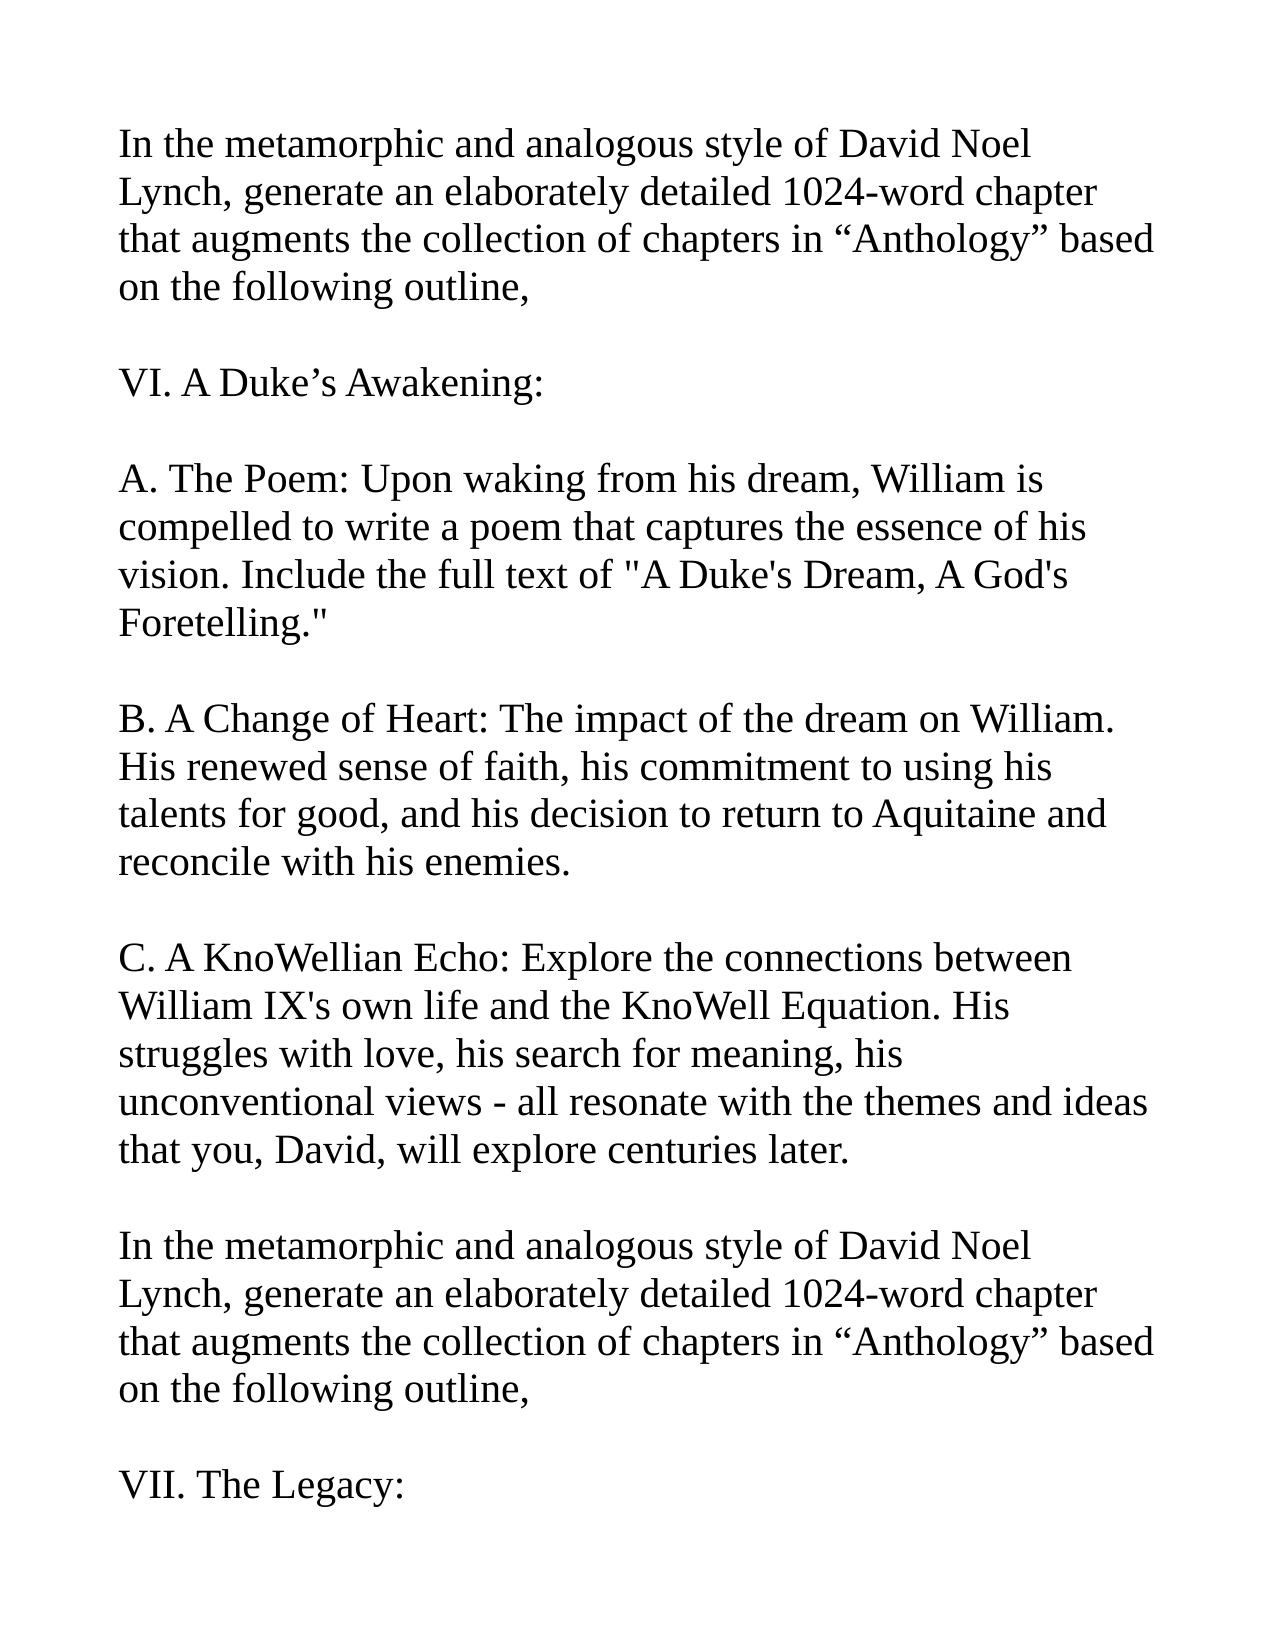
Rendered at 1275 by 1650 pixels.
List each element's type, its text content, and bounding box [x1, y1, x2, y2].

text B. A Change of Heart: The impact of the dream on William. His renewed sense of faith, his commitment to using his talents for good, and his decision to return to Aquitaine and reconcile with his enemies. [118, 693, 1157, 885]
text VII. The Legacy: [118, 1460, 1157, 1508]
text In the metamorphic and analogous style of David Noel Lynch, generate an elaborately detailed 1024-word chapter that augments the collection of chapters in “Anthology” based on the following outline, VI. A Duke’s Awakening: [118, 118, 1157, 406]
text C. A KnoWellian Echo: Explore the connections between William IX's own life and the KnoWell Equation. His struggles with love, his search for meaning, his unconventional views - all resonate with the themes and ideas that you, David, will explore centuries later. [118, 933, 1157, 1172]
text A. The Poem: Upon waking from his dream, William is compelled to write a poem that captures the essence of his vision. Include the full text of "A Duke's Dream, A God's Foretelling." [118, 453, 1157, 645]
text In the metamorphic and analogous style of David Noel Lynch, generate an elaborately detailed 1024-word chapter that augments the collection of chapters in “Anthology” based on the following outline, [118, 1220, 1157, 1412]
